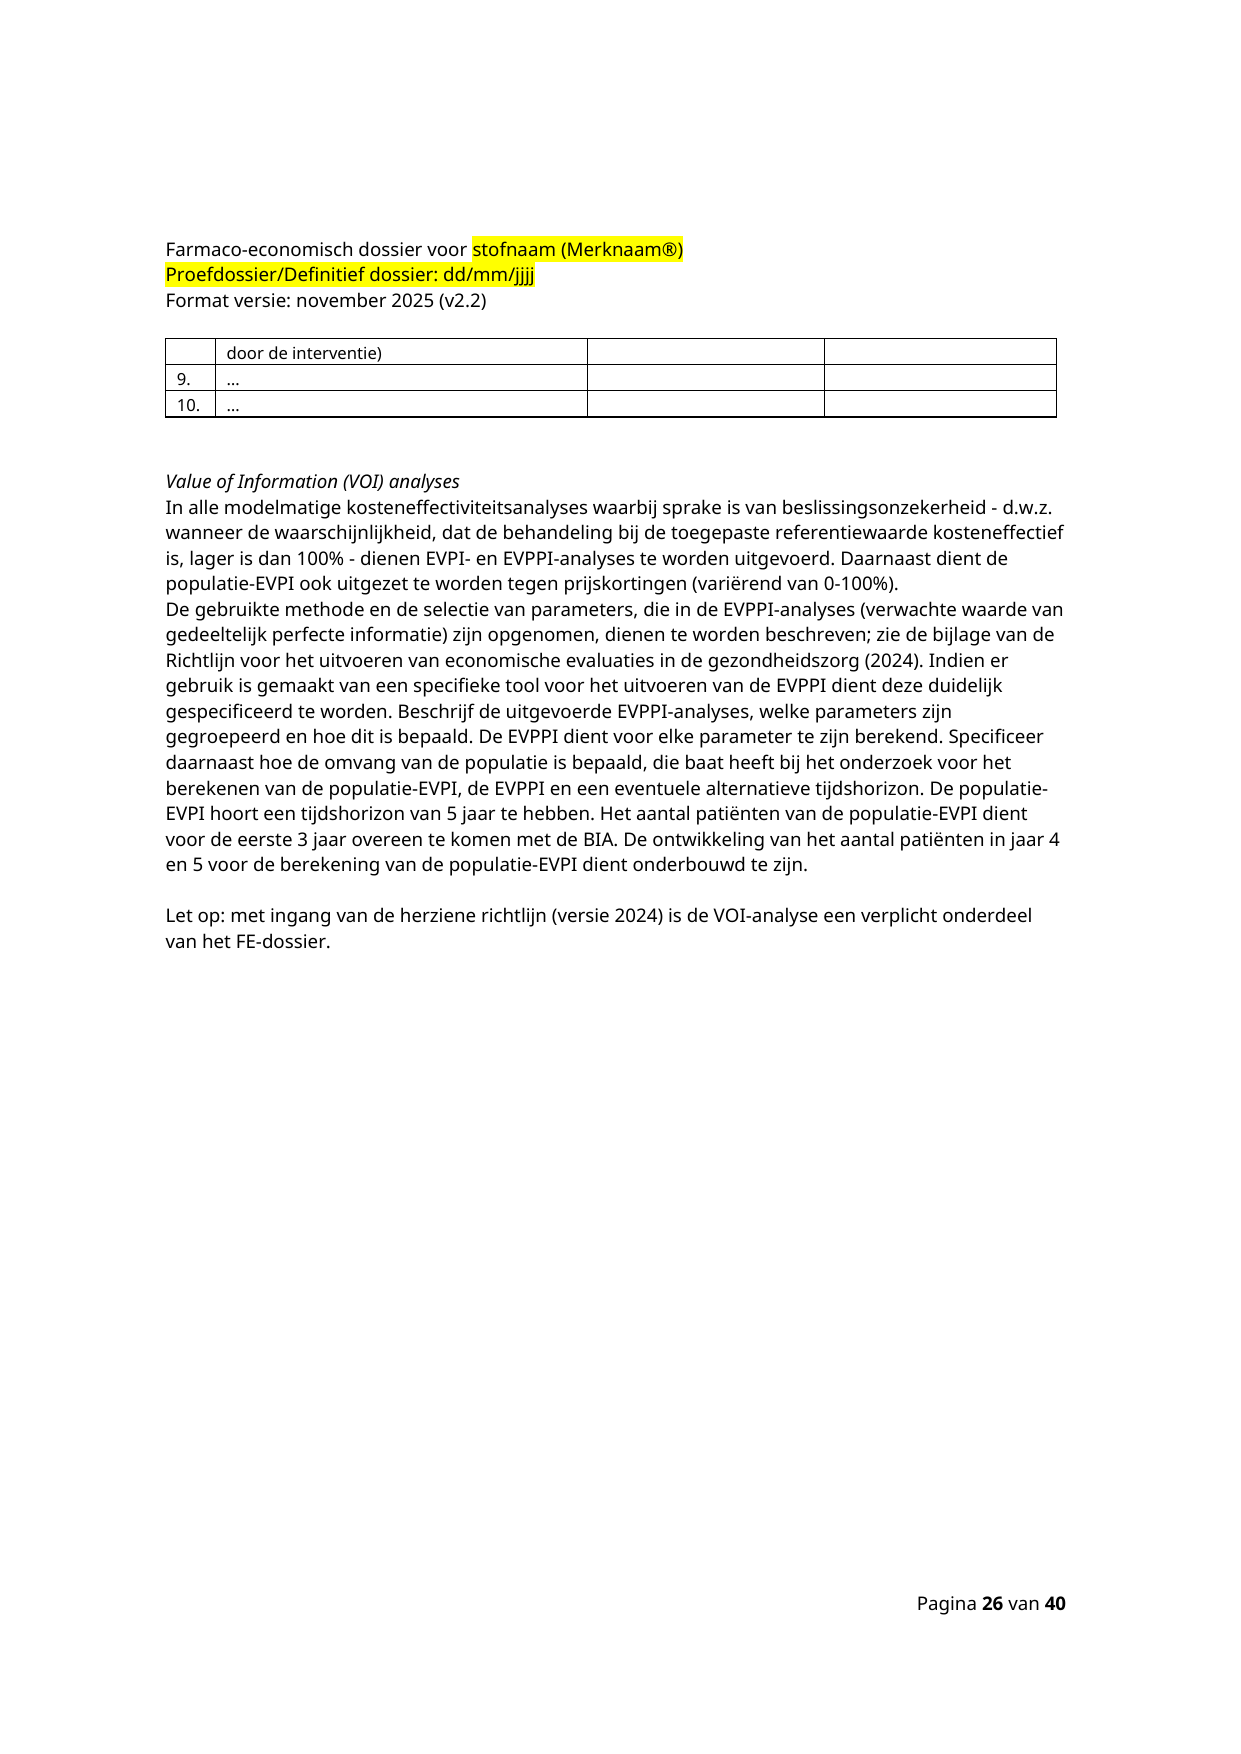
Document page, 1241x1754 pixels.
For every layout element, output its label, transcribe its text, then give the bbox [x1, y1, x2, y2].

subtitle Value of Information (VOI) analyses [165, 468, 1066, 494]
table_cell [588, 339, 824, 364]
table_cell 10. [166, 391, 215, 416]
table_cell [588, 391, 824, 416]
text Let op: met ingang van de herziene richtlijn (versie 2024) is de VOI-analyse een verplicht onderdeel van het FE-dossier. [165, 902, 1066, 953]
table_cell … [216, 391, 587, 416]
table_cell [825, 365, 1056, 390]
table_cell [166, 339, 215, 364]
text De gebruikte methode en de selectie van parameters, die in de EVPPI-analyses (verwachte waarde van gedeeltelijk perfecte informatie) zijn opgenomen, dienen te worden beschreven; zie de bijlage van de Richtlijn voor het uitvoeren van economische evaluaties in de gezondheidszorg (2024). Indien er gebruik is gemaakt van een specifieke tool voor het uitvoeren van de EVPPI dient deze duidelijk gespecificeerd te worden. Beschrijf de uitgevoerde EVPPI-analyses, welke parameters zijn gegroepeerd en hoe dit is bepaald. De EVPPI dient voor elke parameter te zijn berekend. Specificeer daarnaast hoe de omvang van de populatie is bepaald, die baat heeft bij het onderzoek voor het berekenen van de populatie-EVPI, de EVPPI en een eventuele alternatieve tijdshorizon. De populatie-EVPI hoort een tijdshorizon van 5 jaar te hebben. Het aantal patiënten van de populatie-EVPI dient voor de eerste 3 jaar overeen te komen met de BIA. De ontwikkeling van het aantal patiënten in jaar 4 en 5 voor de berekening van de populatie-EVPI dient onderbouwd te zijn. [165, 596, 1066, 877]
table_cell [588, 365, 824, 390]
table_cell [825, 391, 1056, 416]
table_cell 9. [166, 365, 215, 390]
table_cell [825, 339, 1056, 364]
text In alle modelmatige kosteneffectiviteitsanalyses waarbij sprake is van beslissingsonzekerheid - d.w.z. wanneer de waarschijnlijkheid, dat de behandeling bij de toegepaste referentiewaarde kosteneffectief is, lager is dan 100% - dienen EVPI- en EVPPI-analyses te worden uitgevoerd. Daarnaast dient de populatie-EVPI ook uitgezet te worden tegen prijskortingen (variërend van 0-100%). [165, 494, 1066, 596]
table_cell … [216, 365, 587, 390]
table_cell door de interventie) [216, 339, 587, 364]
